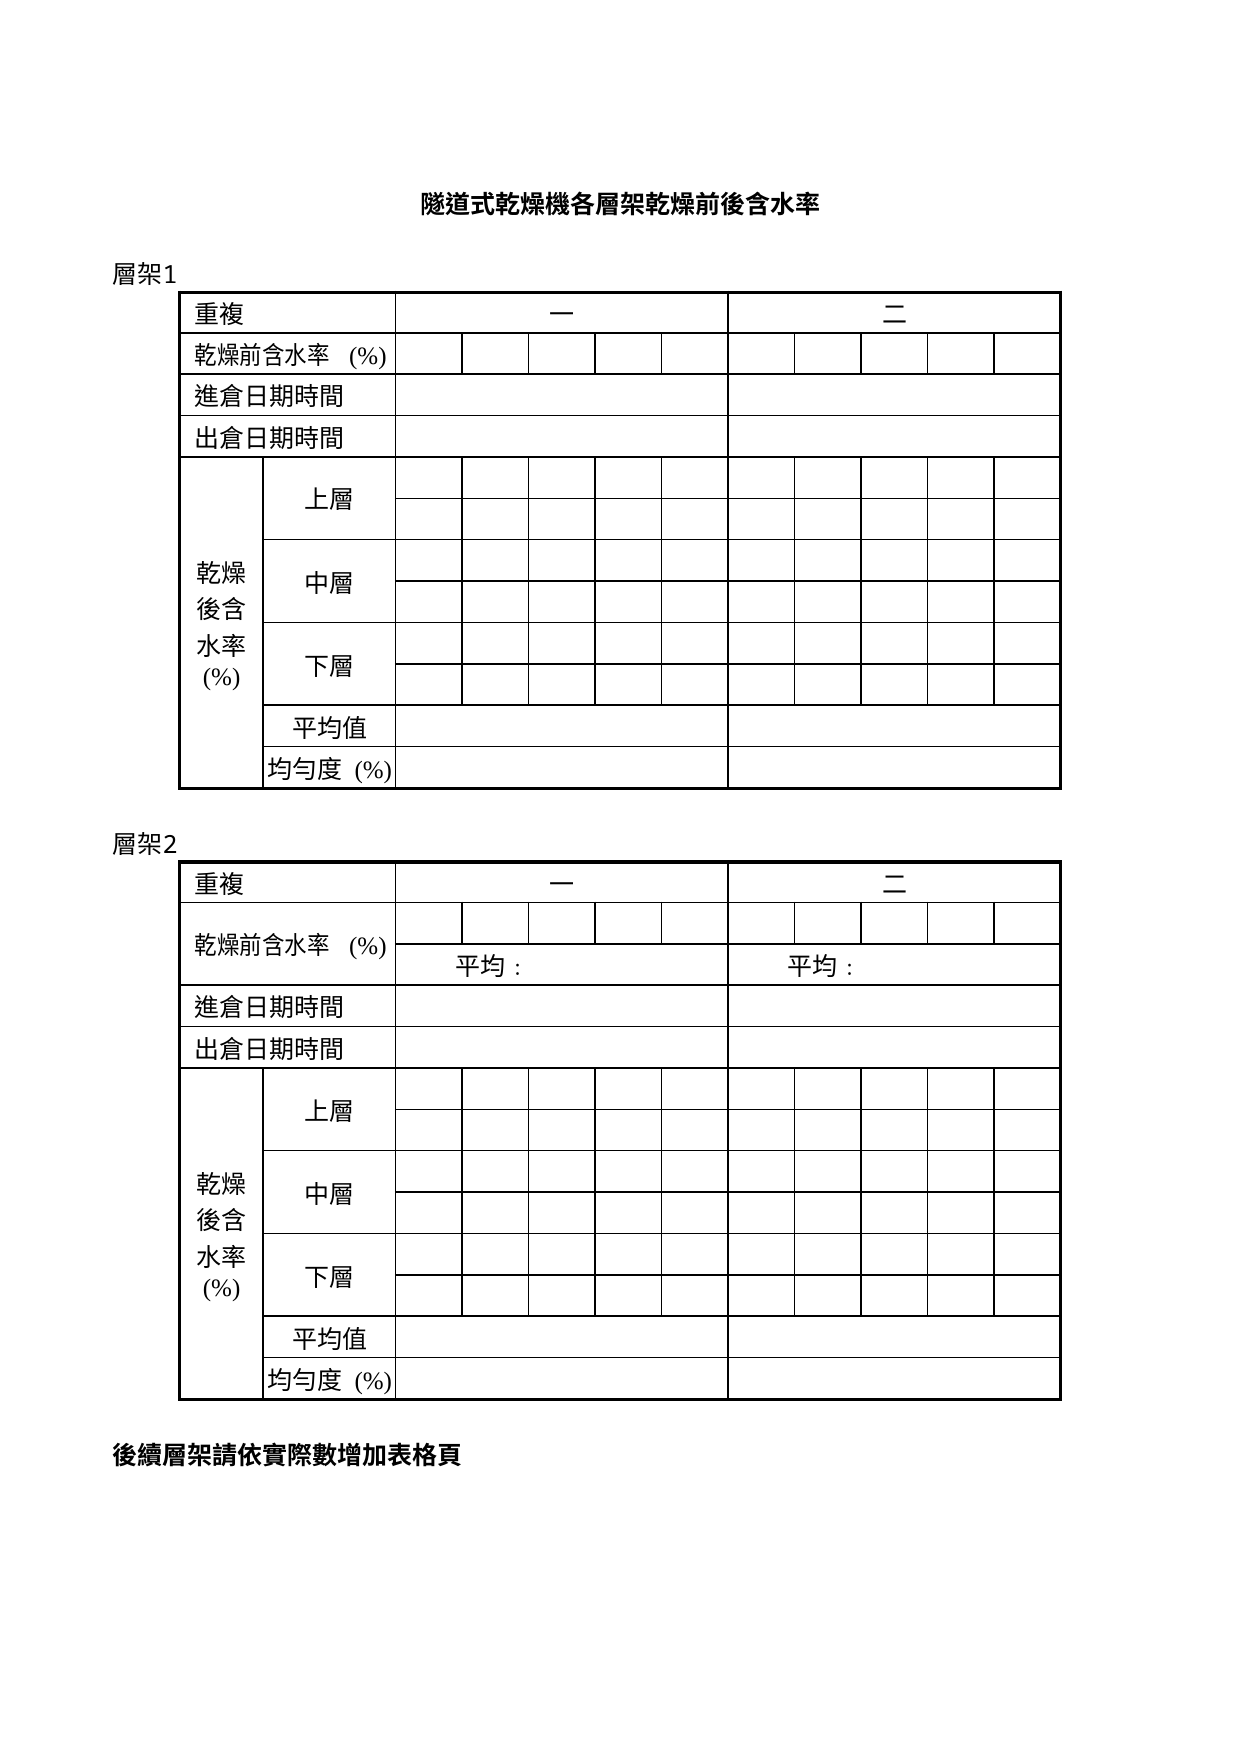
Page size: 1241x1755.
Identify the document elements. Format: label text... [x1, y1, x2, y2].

table_cell [396, 1110, 461, 1150]
table_cell [529, 1193, 594, 1232]
table_cell [729, 540, 794, 580]
table_cell [862, 1069, 927, 1108]
table_cell [795, 540, 860, 580]
table_cell [396, 706, 727, 746]
table_cell [862, 1234, 927, 1274]
table_cell [529, 499, 594, 539]
table_cell [862, 623, 927, 663]
table_cell [795, 499, 860, 539]
table_cell [928, 1193, 993, 1232]
table_cell [529, 1234, 594, 1274]
table_cell [529, 665, 594, 704]
table_cell [396, 747, 727, 787]
table_cell [862, 334, 927, 373]
table_cell [396, 1027, 727, 1067]
table_cell [995, 1110, 1059, 1150]
table_cell [729, 623, 794, 663]
table_cell 均勻度 (%) [264, 747, 395, 787]
table_cell [662, 665, 727, 704]
table_cell [463, 903, 528, 943]
table_cell [596, 499, 661, 539]
table_cell [795, 1193, 860, 1232]
table_cell [862, 1276, 927, 1315]
table_cell [596, 1193, 661, 1232]
table_cell 中層 [264, 1151, 395, 1232]
table_cell [795, 1069, 860, 1108]
table_cell [862, 458, 927, 497]
table_header 一 [396, 294, 727, 332]
table_cell [928, 1276, 993, 1315]
table_cell [396, 582, 461, 621]
table_cell [396, 903, 461, 943]
table_cell [995, 903, 1059, 943]
table_header 一 [396, 864, 727, 902]
table_cell [862, 665, 927, 704]
table_cell [396, 986, 727, 1026]
table_cell [729, 986, 1059, 1026]
table_cell [662, 499, 727, 539]
table_cell [596, 1234, 661, 1274]
table_cell [862, 1151, 927, 1191]
table_header 重複 [181, 864, 395, 902]
table_cell [995, 1069, 1059, 1108]
table_cell [529, 1276, 594, 1315]
table_cell [396, 416, 727, 456]
table_cell [862, 499, 927, 539]
table_cell [529, 1151, 594, 1191]
table_cell [729, 1317, 1059, 1357]
table_cell [928, 1069, 993, 1108]
table_cell [729, 706, 1059, 746]
table_cell 下層 [264, 1234, 395, 1315]
table_cell [862, 582, 927, 621]
table_cell 進倉日期時間 [181, 375, 395, 415]
table_cell [729, 416, 1059, 456]
table_cell [795, 1276, 860, 1315]
text 後續層架請依實際數增加表格頁 [112, 1435, 1128, 1471]
table_cell 均勻度 (%) [264, 1358, 395, 1398]
table_cell [463, 665, 528, 704]
table_cell [662, 540, 727, 580]
table_cell [995, 540, 1059, 580]
table_cell 上層 [264, 1069, 395, 1150]
table_cell [662, 582, 727, 621]
table_cell [729, 458, 794, 497]
table_cell [995, 458, 1059, 497]
table_cell [529, 334, 594, 373]
table_cell [662, 1151, 727, 1191]
table_cell [596, 623, 661, 663]
table_cell [463, 1234, 528, 1274]
table_cell [529, 623, 594, 663]
table_cell [928, 1110, 993, 1150]
table_cell 平均值 [264, 1317, 395, 1357]
table_cell [995, 499, 1059, 539]
table_cell [529, 1069, 594, 1108]
table_cell [995, 1276, 1059, 1315]
table_cell [463, 1110, 528, 1150]
table_cell 平均﹕ [729, 945, 1059, 984]
table_cell 乾燥 後含 水率 (%) [181, 1069, 262, 1398]
table_cell [795, 665, 860, 704]
table_cell [463, 1276, 528, 1315]
table_cell [729, 499, 794, 539]
table_cell 進倉日期時間 [181, 986, 395, 1026]
table_cell [396, 375, 727, 415]
table_cell [396, 1193, 461, 1232]
table_cell 乾燥 後含 水率 (%) [181, 458, 262, 787]
table_cell [396, 1358, 727, 1398]
table_header 二 [729, 294, 1059, 332]
table_cell [463, 540, 528, 580]
table_cell [995, 1151, 1059, 1191]
table_cell [396, 665, 461, 704]
table_cell [662, 1110, 727, 1150]
table_cell [729, 1193, 794, 1232]
table_cell [795, 903, 860, 943]
table_cell 出倉日期時間 [181, 416, 395, 456]
table_cell [862, 1110, 927, 1150]
table_cell [795, 1110, 860, 1150]
text 層架1 [112, 254, 1128, 291]
table_cell [396, 1151, 461, 1191]
table_cell [529, 1110, 594, 1150]
table_cell [596, 582, 661, 621]
table_cell [995, 582, 1059, 621]
table_cell [729, 334, 794, 373]
table_cell [729, 903, 794, 943]
table_cell [596, 665, 661, 704]
table_cell [928, 903, 993, 943]
table_cell [463, 582, 528, 621]
table_cell [729, 1276, 794, 1315]
table_cell [729, 1151, 794, 1191]
table_cell [995, 665, 1059, 704]
table_cell [596, 1151, 661, 1191]
table_cell [795, 1151, 860, 1191]
table_cell [729, 665, 794, 704]
table_cell [729, 1358, 1059, 1398]
table_cell [662, 1276, 727, 1315]
table_cell [596, 1276, 661, 1315]
table_cell [396, 1317, 727, 1357]
table_cell [596, 1110, 661, 1150]
table_cell [928, 1151, 993, 1191]
text 層架2 [112, 824, 1128, 860]
table_cell [662, 1234, 727, 1274]
table_cell [463, 458, 528, 497]
table_cell [995, 623, 1059, 663]
table_cell [928, 499, 993, 539]
table_header 重複 [181, 294, 395, 332]
table_cell [729, 1234, 794, 1274]
table_cell [396, 499, 461, 539]
table_cell [396, 1234, 461, 1274]
table_cell [928, 623, 993, 663]
table_cell [596, 1069, 661, 1108]
table_cell [729, 1110, 794, 1150]
table_cell [795, 458, 860, 497]
table_cell [862, 1193, 927, 1232]
table_cell [928, 540, 993, 580]
table_cell [396, 458, 461, 497]
table_cell 乾燥前含水率 (%) [181, 334, 395, 373]
table_cell [928, 582, 993, 621]
table_cell [995, 334, 1059, 373]
table_cell [729, 747, 1059, 787]
table_cell [928, 334, 993, 373]
table_cell [662, 1193, 727, 1232]
table_cell [729, 375, 1059, 415]
table_cell [529, 582, 594, 621]
table_cell [396, 623, 461, 663]
table_cell [463, 499, 528, 539]
table_cell [729, 1069, 794, 1108]
table_header 二 [729, 864, 1059, 902]
table_cell 出倉日期時間 [181, 1027, 395, 1067]
table_cell [596, 903, 661, 943]
table_cell [995, 1234, 1059, 1274]
table_cell [795, 1234, 860, 1274]
table_cell [662, 334, 727, 373]
table_cell [396, 1276, 461, 1315]
table_cell [529, 458, 594, 497]
table_cell [862, 903, 927, 943]
table_cell [396, 540, 461, 580]
table_cell [928, 1234, 993, 1274]
table_cell [795, 623, 860, 663]
table_cell 中層 [264, 540, 395, 621]
table_cell 上層 [264, 458, 395, 539]
table_cell [995, 1193, 1059, 1232]
table_cell [795, 334, 860, 373]
table_cell [928, 458, 993, 497]
table_cell 乾燥前含水率 (%) [181, 903, 395, 984]
table_cell [463, 623, 528, 663]
table_cell [729, 582, 794, 621]
table_cell [662, 903, 727, 943]
table_cell [396, 334, 461, 373]
table_cell [729, 1027, 1059, 1067]
table_cell [529, 540, 594, 580]
table_cell [795, 582, 860, 621]
table_cell [862, 540, 927, 580]
table_cell [596, 334, 661, 373]
table_cell [529, 903, 594, 943]
table_cell [463, 334, 528, 373]
table_cell [928, 665, 993, 704]
table_cell 平均﹕ [396, 945, 727, 984]
text 隧道式乾燥機各層架乾燥前後含水率 [112, 184, 1128, 220]
table_cell 平均值 [264, 706, 395, 746]
table_cell [396, 1069, 461, 1108]
table_cell [463, 1151, 528, 1191]
table_cell [662, 623, 727, 663]
table_cell [662, 458, 727, 497]
table_cell [463, 1069, 528, 1108]
table_cell 下層 [264, 623, 395, 704]
table_cell [463, 1193, 528, 1232]
table_cell [662, 1069, 727, 1108]
table_cell [596, 458, 661, 497]
table_cell [596, 540, 661, 580]
